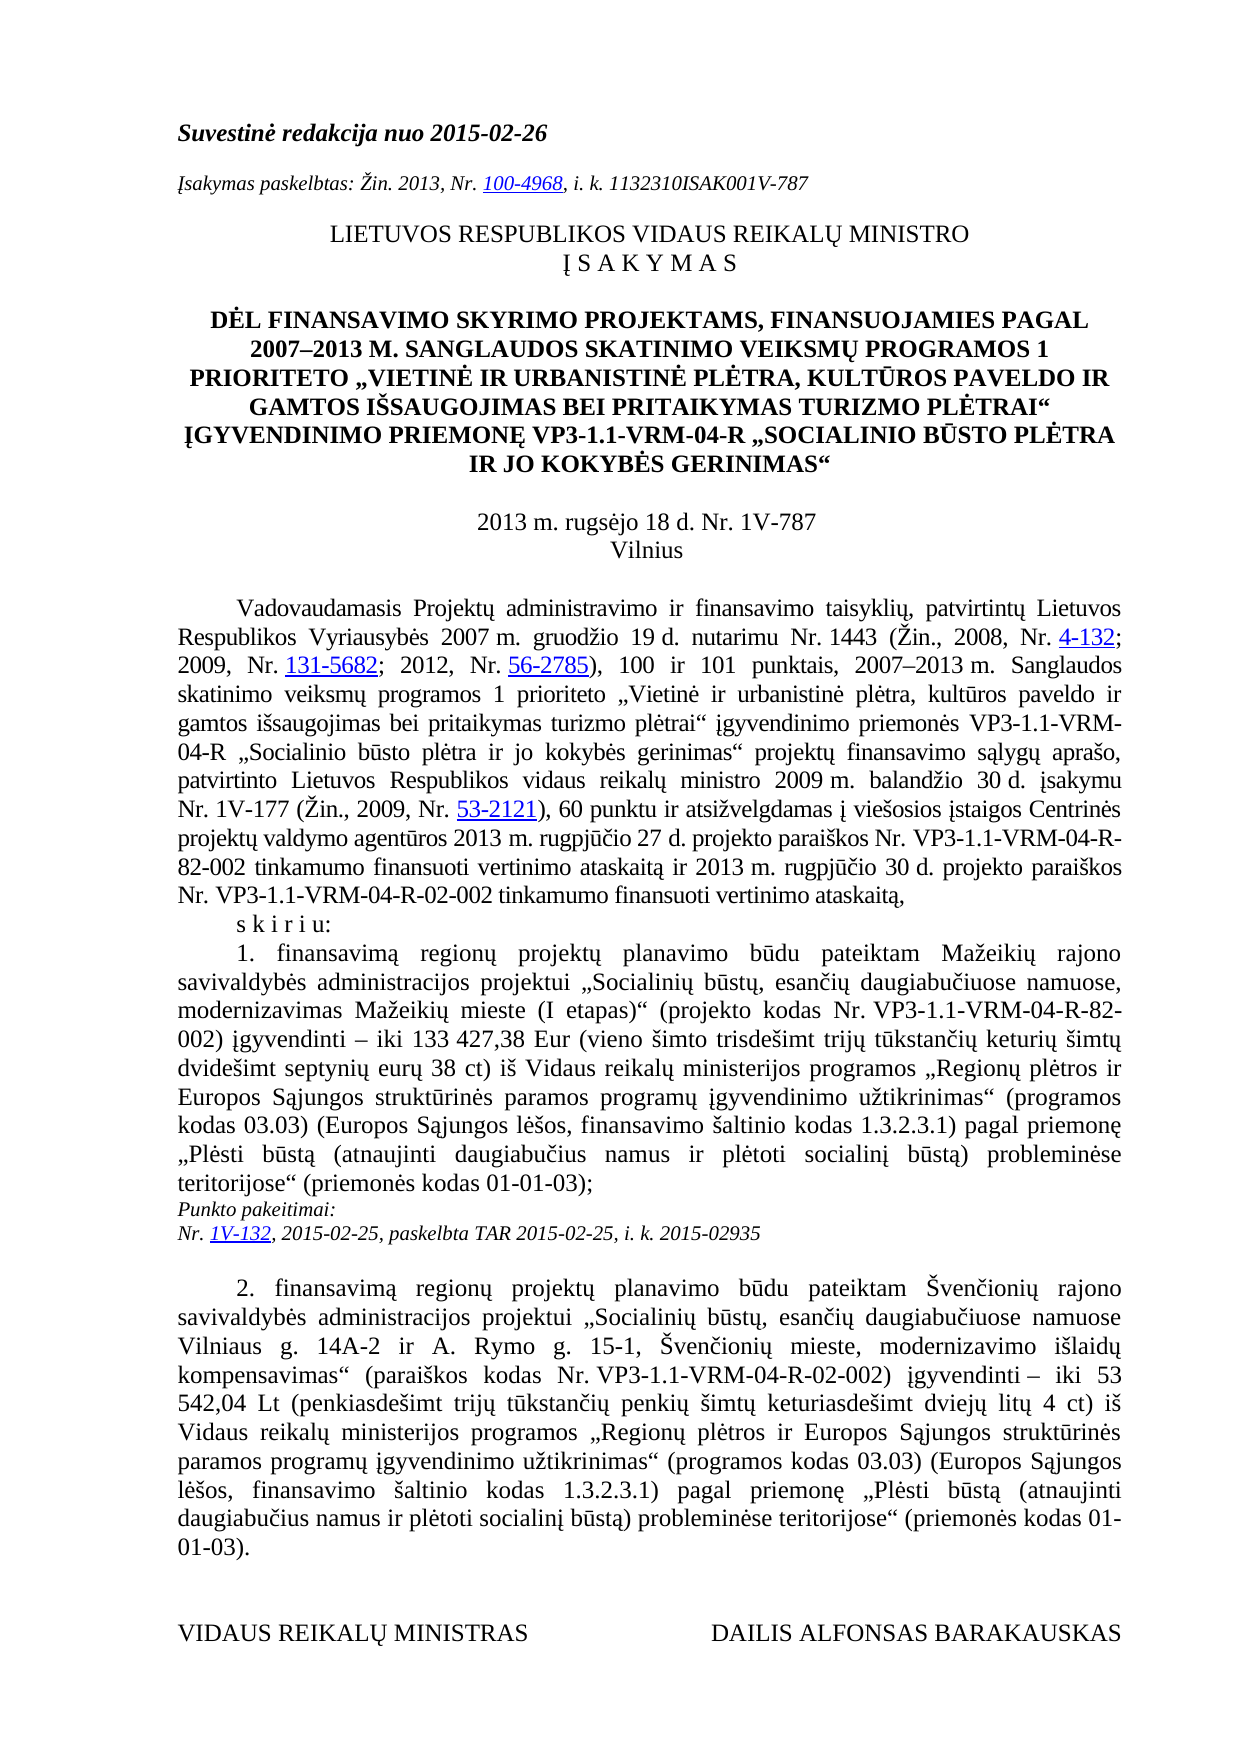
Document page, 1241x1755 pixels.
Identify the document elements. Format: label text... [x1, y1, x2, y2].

text DĖL FINANSAVIMO SKYRIMO PROJEKTAMS, FINANSUOJAMIES PAGAL 2007–2013 m. SANGLAUDOS SKATINIMO veiksmų programos 1 prioriteto „VIETINĖ IR URBANISTINĖ PLĖTRA, KULTŪROS PAVELDO IR GAMTOS IŠSAUGOJIMAS BEI PRITAIKYMAS TURIZMO PLĖTRAI“ ĮGYVENDINIMO priemonĘ VP3-1.1-VRM-04-r „SOCIALINIO BŪSTO PLĖTRA IR JO KOKYBĖS GERINIMAS“ [177, 305, 1122, 478]
text Vadovaudamasis Projektų administravimo ir finansavimo taisyklių, patvirtintų Lietuvos Respublikos Vyriausybės 2007 m. gruodžio 19 d. nutarimu Nr. 1443 (Žin., 2008, Nr. 4-132; 2009, Nr. 131-5682; 2012, Nr. 56-2785), 100 ir 101 punktais, 2007–2013 m. Sanglaudos skatinimo veiksmų programos 1 prioriteto „Vietinė ir urbanistinė plėtra, kultūros paveldo ir gamtos išsaugojimas bei pritaikymas turizmo plėtrai“ įgyvendinimo priemonės VP3-1.1-VRM-04-R „Socialinio būsto plėtra ir jo kokybės gerinimas“ projektų finansavimo sąlygų aprašo, patvirtinto Lietuvos Respublikos vidaus reikalų ministro 2009 m. balandžio 30 d. įsakymu Nr. 1V-177 (Žin., 2009, Nr. 53-2121), 60 punktu ir atsižvelgdamas į viešosios įstaigos Centrinės projektų valdymo agentūros 2013 m. rugpjūčio 27 d. projekto paraiškos Nr. VP3-1.1-VRM-04-R-82-002 tinkamumo finansuoti vertinimo ataskaitą ir 2013 m. rugpjūčio 30 d. projekto paraiškos Nr. VP3-1.1-VRM-04-R-02-002 tinkamumo finansuoti vertinimo ataskaitą, [177, 593, 1122, 909]
text Vilnius [177, 535, 1122, 564]
text 2013 m. rugsėjo 18 d. Nr. 1V-787 [177, 507, 1122, 535]
text 1. finansavimą regionų projektų planavimo būdu pateiktam Mažeikių rajono savivaldybės administracijos projektui „Socialinių būstų, esančių daugiabučiuose namuose, modernizavimas Mažeikių mieste (I etapas)“ (projekto kodas Nr. VP3-1.1-VRM-04-R-82-002) įgyvendinti – iki 133 427,38 Eur (vieno šimto trisdešimt trijų tūkstančių keturių šimtų dvidešimt septynių eurų 38 ct) iš Vidaus reikalų ministerijos programos „Regionų plėtros ir Europos Sąjungos struktūrinės paramos programų įgyvendinimo užtikrinimas“ (programos kodas 03.03) (Europos Sąjungos lėšos, finansavimo šaltinio kodas 1.3.2.3.1) pagal priemonę „Plėsti būstą (atnaujinti daugiabučius namus ir plėtoti socialinį būstą) probleminėse teritorijose“ (priemonės kodas 01-01-03); [177, 938, 1122, 1197]
text Punkto pakeitimai: [177, 1197, 1122, 1221]
text Vidaus reikalų ministras Dailis Alfonsas Barakauskas [177, 1618, 1122, 1647]
text LIETUVOS RESPUBLIKOS VIDAUS REIKALŲ MINISTRO [177, 219, 1122, 248]
text 2. finansavimą regionų projektų planavimo būdu pateiktam Švenčionių rajono savivaldybės administracijos projektui „Socialinių būstų, esančių daugiabučiuose namuose Vilniaus g. 14A-2 ir A. Rymo g. 15-1, Švenčionių mieste, modernizavimo išlaidų kompensavimas“ (paraiškos kodas Nr. VP3-1.1-VRM-04-R-02-002) įgyvendinti – iki 53 542,04 Lt (penkiasdešimt trijų tūkstančių penkių šimtų keturiasdešimt dviejų litų 4 ct) iš Vidaus reikalų ministerijos programos „Regionų plėtros ir Europos Sąjungos struktūrinės paramos programų įgyvendinimo užtikrinimas“ (programos kodas 03.03) (Europos Sąjungos lėšos, finansavimo šaltinio kodas 1.3.2.3.1) pagal priemonę „Plėsti būstą (atnaujinti daugiabučius namus ir plėtoti socialinį būstą) probleminėse teritorijose“ (priemonės kodas 01-01-03). [177, 1273, 1122, 1561]
text Suvestinė redakcija nuo 2015-02-26 [177, 118, 1122, 147]
text Į S A K Y M A S [177, 248, 1122, 277]
text Nr. 1V-132, 2015-02-25, paskelbta TAR 2015-02-25, i. k. 2015-02935 [177, 1221, 1122, 1245]
text Įsakymas paskelbtas: Žin. 2013, Nr. 100-4968, i. k. 1132310ISAK001V-787 [177, 171, 1122, 195]
text s k i r i u: [177, 909, 1122, 938]
